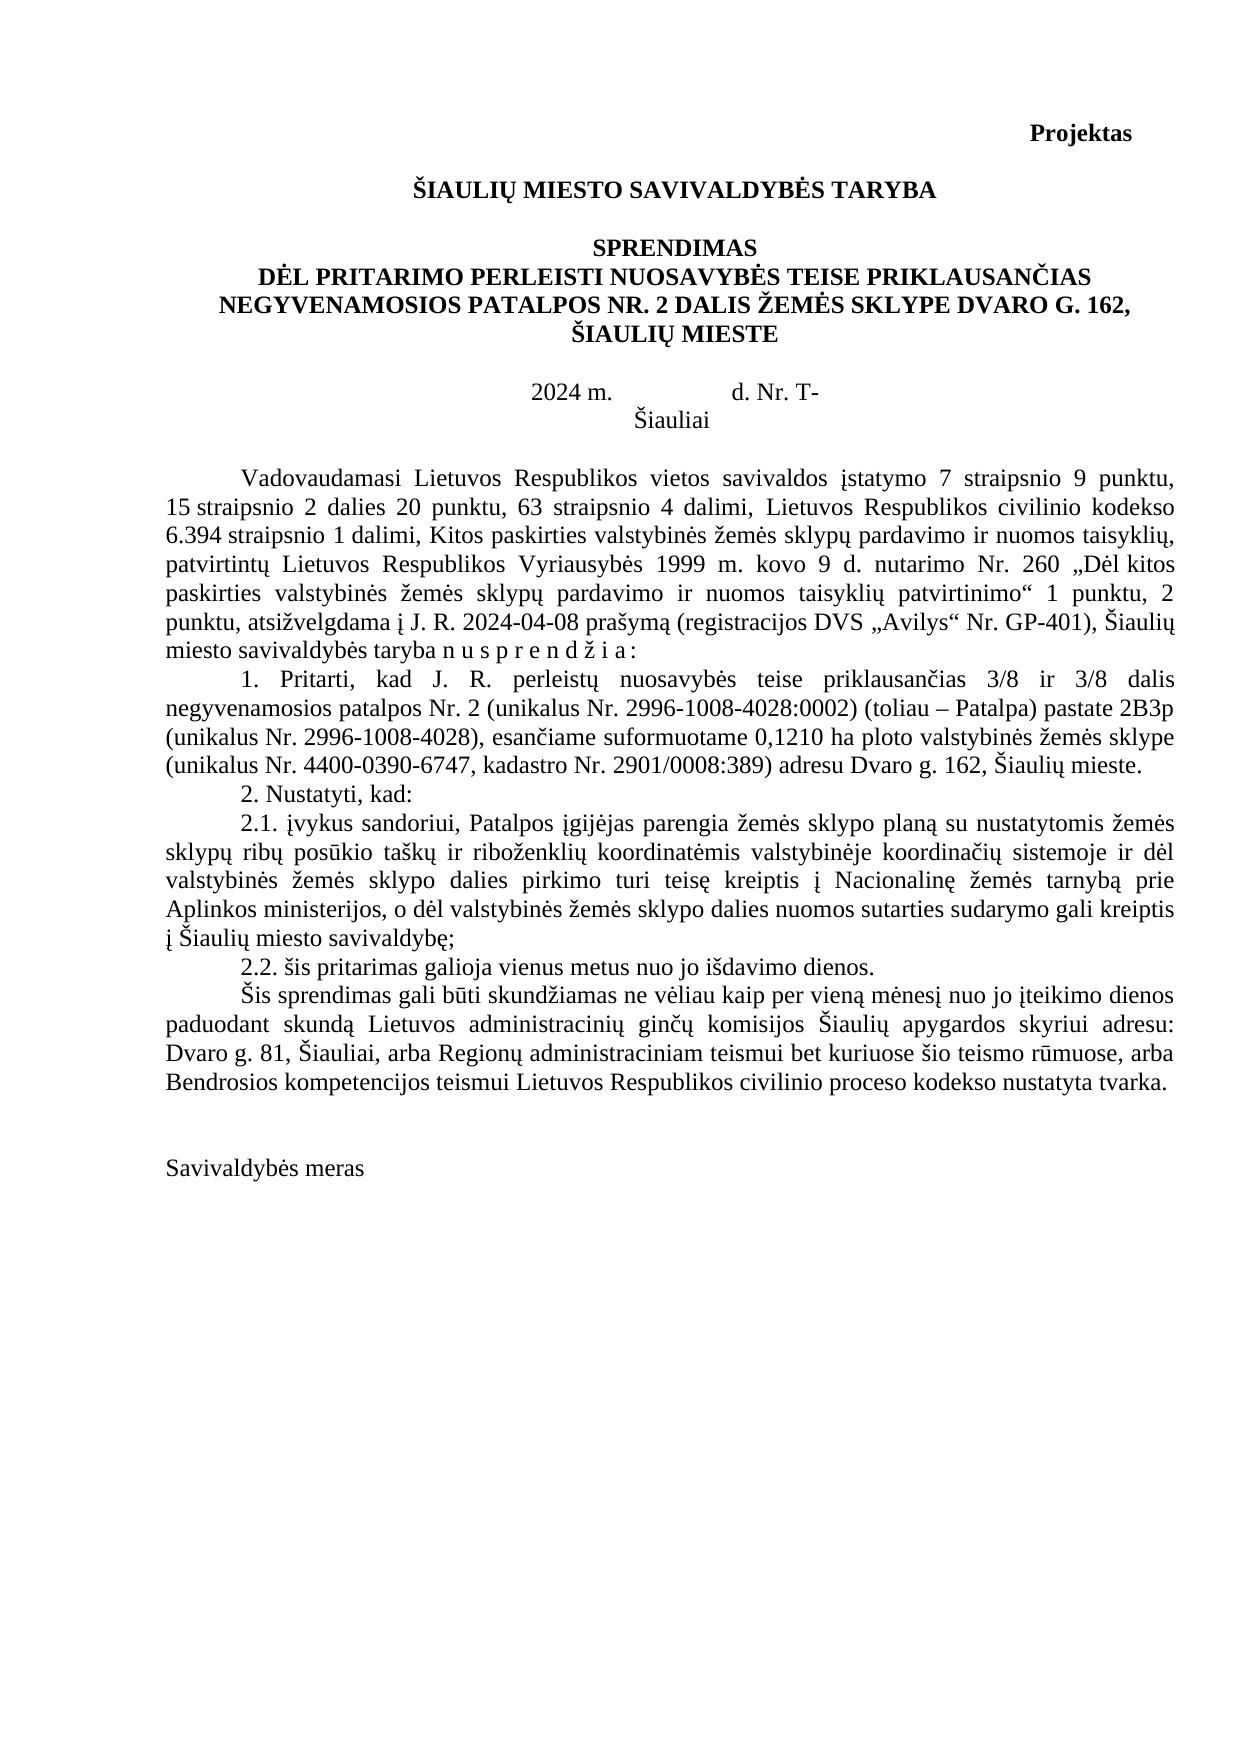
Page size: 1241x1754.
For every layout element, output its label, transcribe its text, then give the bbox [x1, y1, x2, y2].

text SPRENDIMAS [165, 233, 1184, 262]
text Šis sprendimas gali būti skundžiamas ne vėliau kaip per vieną mėnesį nuo jo įteikimo dienos paduodant skundą Lietuvos administracinių ginčų komisijos Šiaulių apygardos skyriui adresu: Dvaro g. 81, Šiauliai, arba Regionų administraciniam teismui bet kuriuose šio teismo rūmuose, arba Bendrosios kompetencijos teismui Lietuvos Respublikos civilinio proceso kodekso nustatyta tvarka. [165, 981, 1175, 1096]
text 2024 m. d. Nr. T- [165, 377, 1184, 406]
text Vadovaudamasi Lietuvos Respublikos vietos savivaldos įstatymo 7 straipsnio 9 punktu, 15 straipsnio 2 dalies 20 punktu, 63 straipsnio 4 dalimi, Lietuvos Respublikos civilinio kodekso 6.394 straipsnio 1 dalimi, Kitos paskirties valstybinės žemės sklypų pardavimo ir nuomos taisyklių, patvirtintų Lietuvos Respublikos Vyriausybės 1999 m. kovo 9 d. nutarimo Nr. 260 „Dėl kitos paskirties valstybinės žemės sklypų pardavimo ir nuomos taisyklių patvirtinimo“ 1 punktu, 2 punktu, atsižvelgdama į J. R. 2024-04-08 prašymą (registracijos DVS „Avilys“ Nr. GP-401), Šiaulių miesto savivaldybės taryba nusprendžia: [165, 463, 1175, 664]
text Savivaldybės meras [165, 1153, 1184, 1182]
text 2.1. įvykus sandoriui, Patalpos įgijėjas parengia žemės sklypo planą su nustatytomis žemės sklypų ribų posūkio taškų ir riboženklių koordinatėmis valstybinėje koordinačių sistemoje ir dėl valstybinės žemės sklypo dalies pirkimo turi teisę kreiptis į Nacionalinę žemės tarnybą prie Aplinkos ministerijos, o dėl valstybinės žemės sklypo dalies nuomos sutarties sudarymo gali kreiptis į Šiaulių miesto savivaldybę; [165, 808, 1175, 952]
text DĖL PRITARIMO PERLEISTI NUOSAVYBĖS TEISE PRIKLAUSANČIAS NEGYVENAMOSIOS PATALPOS NR. 2 DALIS ŽEMĖS SKLYPE DVARO G. 162, ŠIAULIŲ MIESTE [165, 262, 1184, 348]
text 2.2. šis pritarimas galioja vienus metus nuo jo išdavimo dienos. [165, 952, 1175, 981]
text Projektas [165, 118, 1175, 147]
text Šiauliai [165, 406, 1184, 434]
text ŠIAULIŲ MIESTO SAVIVALDYBĖS TARYBA [165, 176, 1184, 204]
text 2. Nustatyti, kad: [165, 779, 1175, 808]
text 1. Pritarti, kad J. R. perleistų nuosavybės teise priklausančias 3/8 ir 3/8 dalis negyvenamosios patalpos Nr. 2 (unikalus Nr. 2996-1008-4028:0002) (toliau – Patalpa) pastate 2B3p (unikalus Nr. 2996-1008-4028), esančiame suformuotame 0,1210 ha ploto valstybinės žemės sklype (unikalus Nr. 4400-0390-6747, kadastro Nr. 2901/0008:389) adresu Dvaro g. 162, Šiaulių mieste. [165, 664, 1175, 779]
